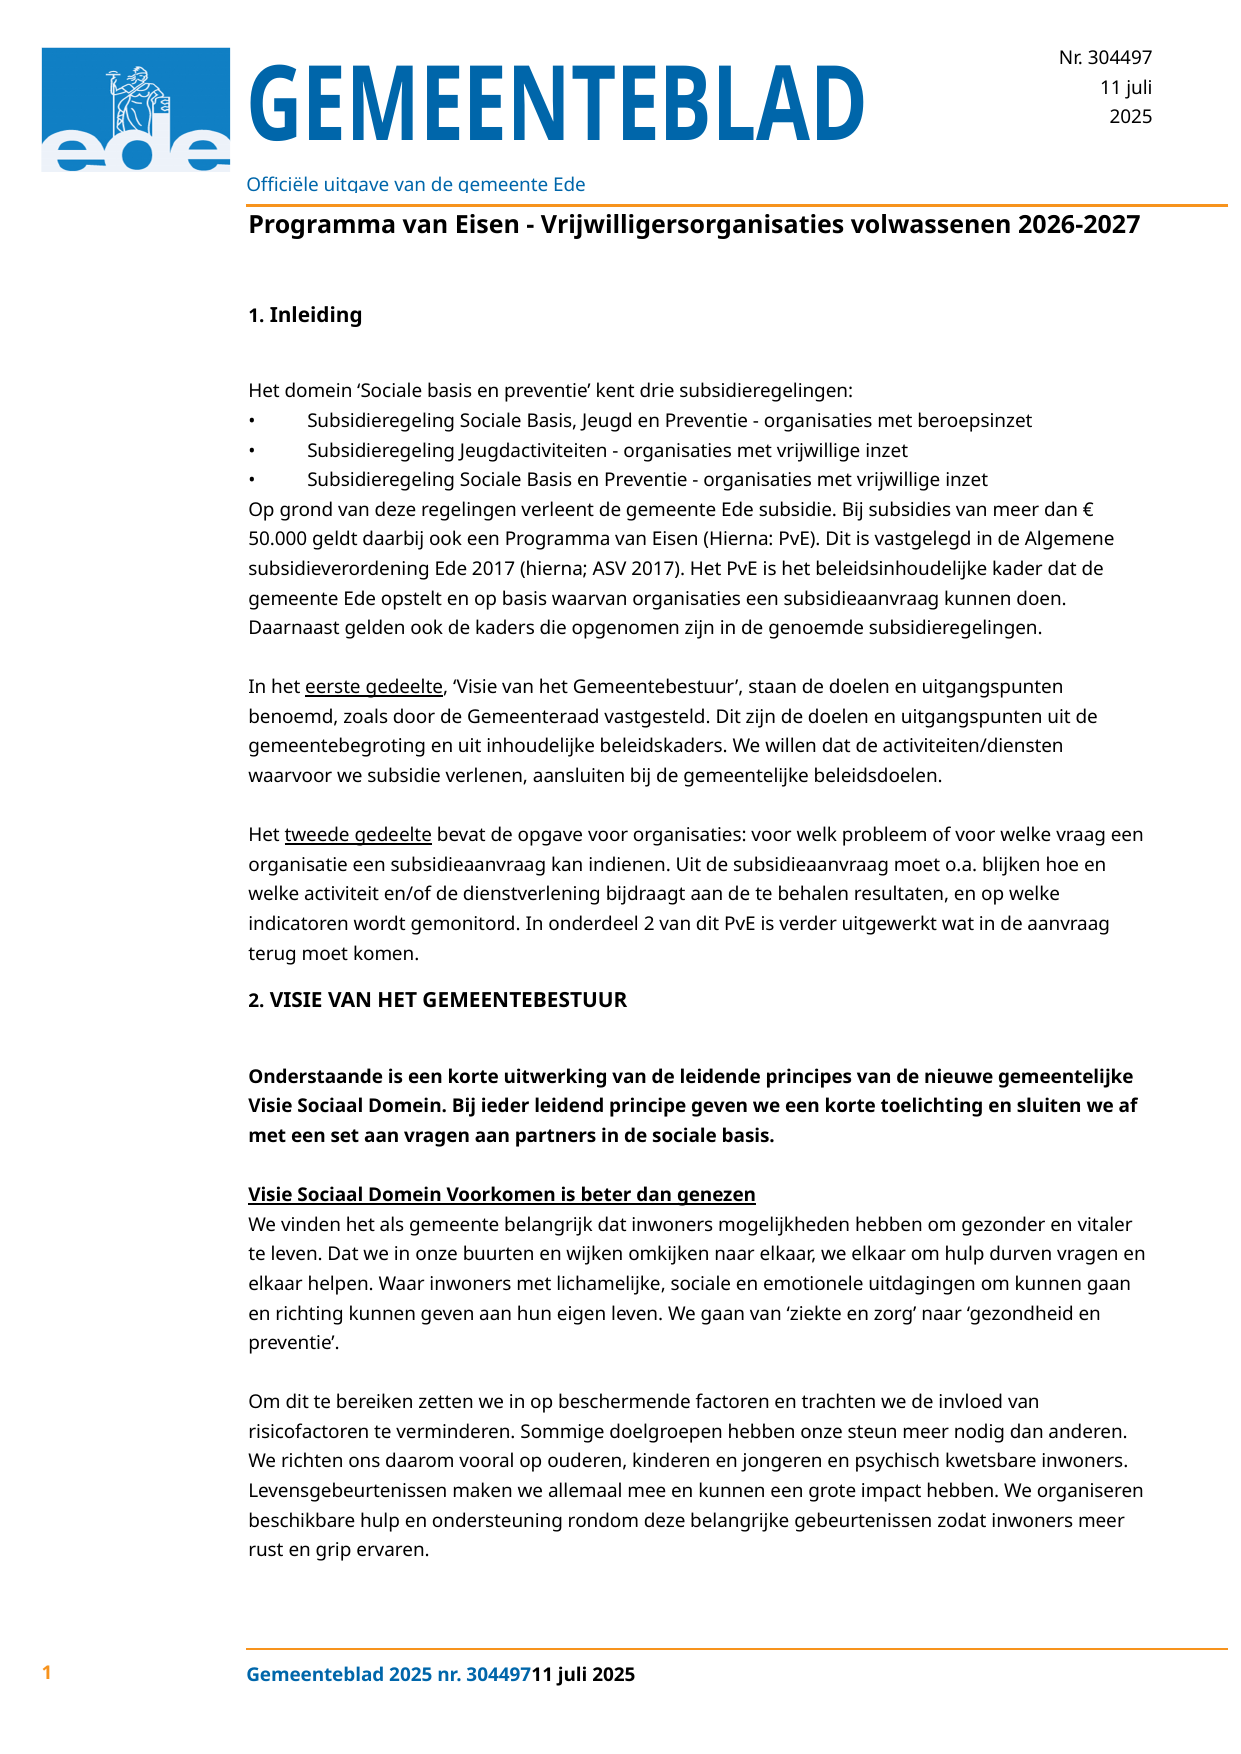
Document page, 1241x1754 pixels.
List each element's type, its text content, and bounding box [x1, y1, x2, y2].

text Het tweede gedeelte bevat de opgave voor organisaties: voor welk probleem of voor welke vraag een organisatie een subsidieaanvraag kan indienen. Uit de subsidieaanvraag moet o.a. blijken hoe en welke activiteit en/of de dienstverlening bijdraagt aan de te behalen resultaten, en op welke indicatoren wordt gemonitord. In onderdeel 2 van dit PvE is verder uitgewerkt wat in de aanvraag terug moet komen. [248, 821, 1152, 965]
text Het domein ‘Sociale basis en preventie’ kent drie subsidieregelingen: [248, 378, 1152, 403]
list Subsidieregeling Jeugdactiviteiten - organisaties met vrijwillige inzet [248, 437, 1152, 462]
text Op grond van deze regelingen verleent de gemeente Ede subsidie. Bij subsidies van meer dan € 50.000 geldt daarbij ook een Programma van Eisen (Hierna: PvE). Dit is vastgelegd in de Algemene subsidieverordening Ede 2017 (hierna; ASV 2017). Het PvE is het beleidsinhoudelijke kader dat de gemeente Ede opstelt en op basis waarvan organisaties een subsidieaanvraag kunnen doen. Daarnaast gelden ook de kaders die opgenomen zijn in de genoemde subsidieregelingen. [248, 496, 1152, 640]
text We vinden het als gemeente belangrijk dat inwoners mogelijkheden hebben om gezonder en vitaler te leven. Dat we in onze buurten en wijken omkijken naar elkaar, we elkaar om hulp durven vragen en elkaar helpen. Waar inwoners met lichamelijke, sociale en emotionele uitdagingen om kunnen gaan en richting kunnen geven aan hun eigen leven. We gaan van ‘ziekte en zorg’ naar ‘gezondheid en preventie’. [248, 1211, 1152, 1355]
text Om dit te bereiken zetten we in op beschermende factoren en trachten we de invloed van risicofactoren te verminderen. Sommige doelgroepen hebben onze steun meer nodig dan anderen. We richten ons daarom vooral op ouderen, kinderen en jongeren en psychisch kwetsbare inwoners. Levensgebeurtenissen maken we allemaal mee en kunnen een grote impact hebben. We organiseren beschikbare hulp en ondersteuning rondom deze belangrijke gebeurtenissen zodat inwoners meer rust en grip ervaren. [248, 1388, 1152, 1562]
text Visie Sociaal Domein Voorkomen is beter dan genezen [248, 1181, 1152, 1207]
text Programma van Eisen - Vrijwilligersorganisaties volwassenen 2026-2027 [248, 207, 1152, 241]
list Subsidieregeling Sociale Basis, Jeugd en Preventie - organisaties met beroepsinzet [248, 407, 1152, 433]
list Subsidieregeling Sociale Basis en Preventie - organisaties met vrijwillige inzet [248, 466, 1152, 492]
picture [41, 47, 231, 172]
text 1. Inleiding [248, 300, 1152, 328]
text 2. VISIE VAN HET GEMEENTEBESTUUR [248, 985, 1152, 1014]
text In het eerste gedeelte, ‘Visie van het Gemeentebestuur’, staan de doelen en uitgangspunten benoemd, zoals door de Gemeenteraad vastgesteld. Dit zijn de doelen en uitgangspunten uit de gemeentebegroting en uit inhoudelijke beleidskaders. We willen dat de activiteiten/diensten waarvoor we subsidie verlenen, aansluiten bij de gemeentelijke beleidsdoelen. [248, 673, 1152, 788]
text Onderstaande is een korte uitwerking van de leidende principes van de nieuwe gemeentelijke Visie Sociaal Domein. Bij ieder leidend principe geven we een korte toelichting en sluiten we af met een set aan vragen aan partners in de sociale basis. [248, 1063, 1152, 1148]
